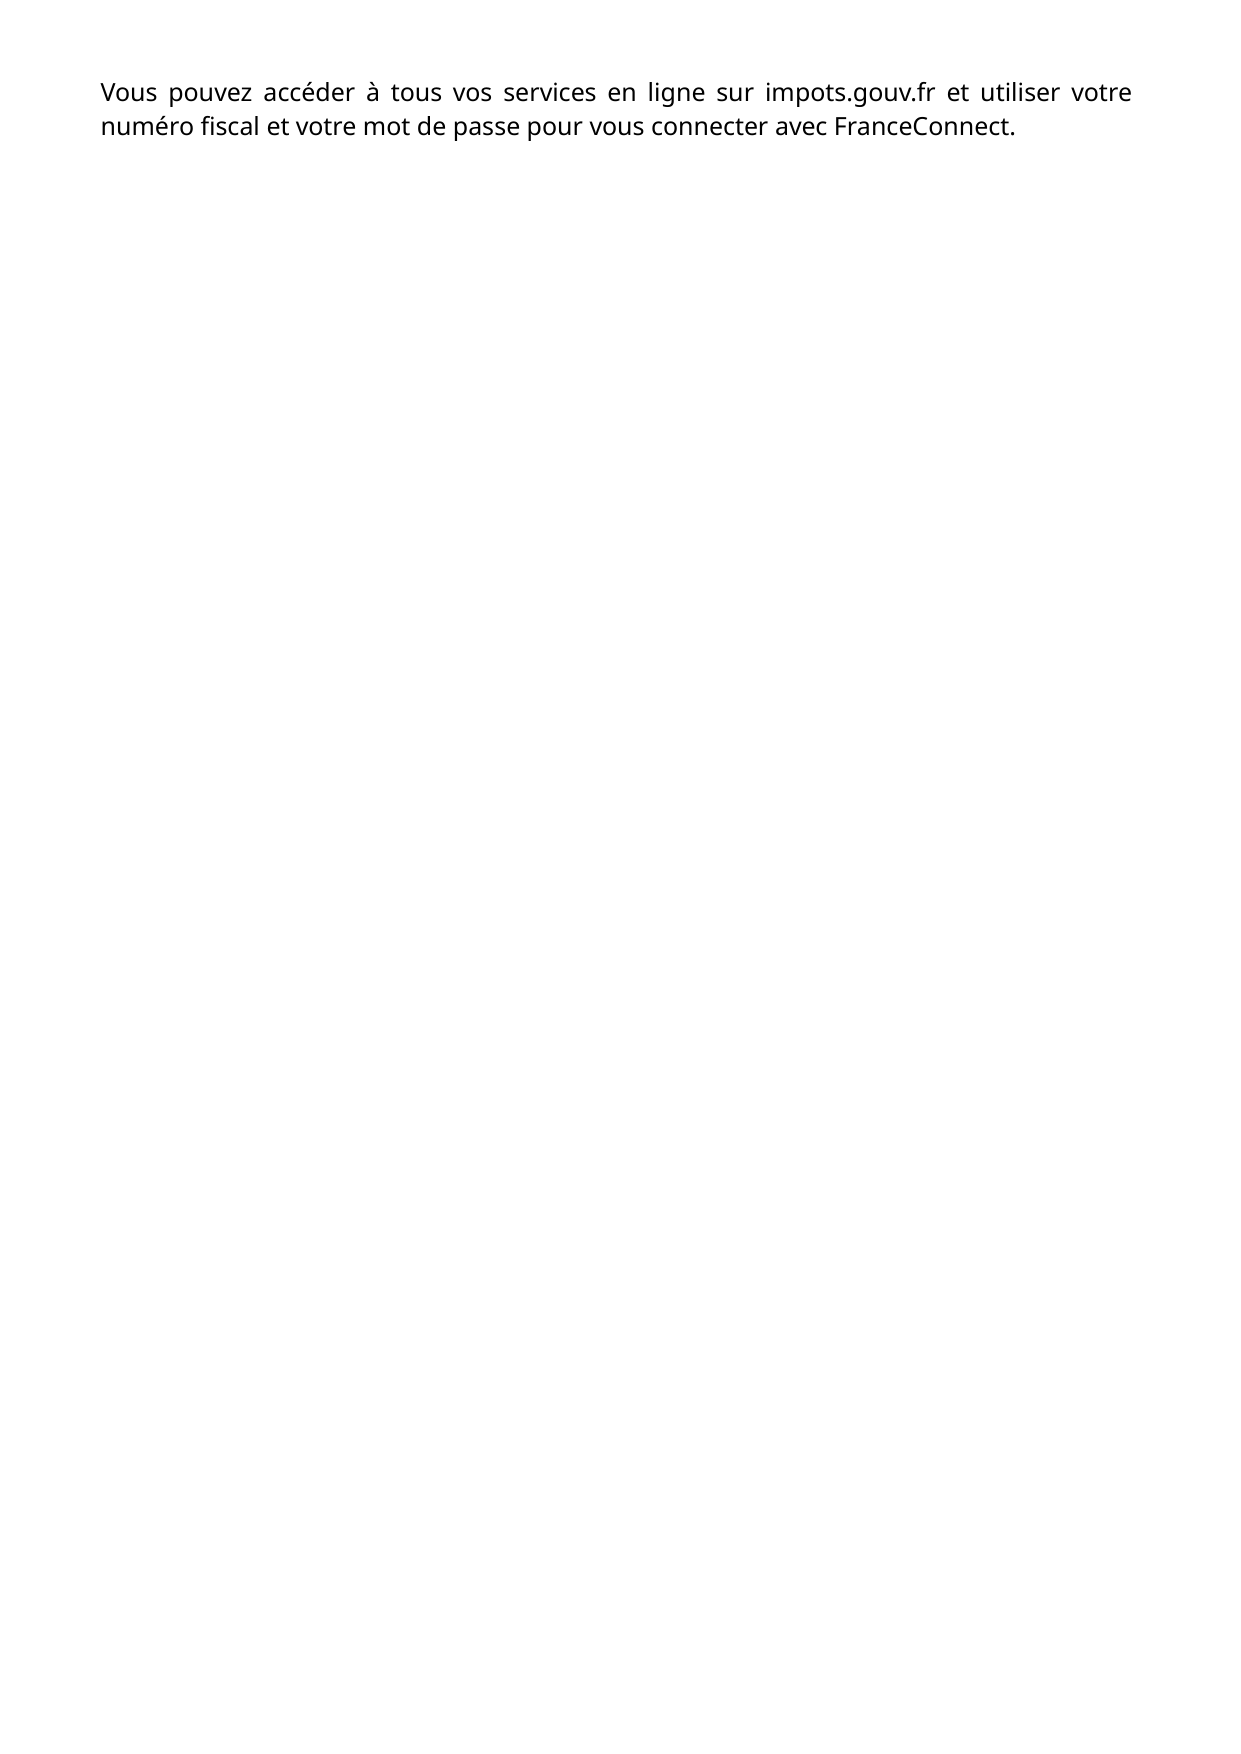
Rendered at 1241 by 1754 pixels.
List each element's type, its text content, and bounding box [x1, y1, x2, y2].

text Vous pouvez accéder à tous vos services en ligne sur impots.gouv.fr et utiliser votre numéro fiscal et votre mot de passe pour vous connecter avec FranceConnect. [100, 75, 1133, 143]
